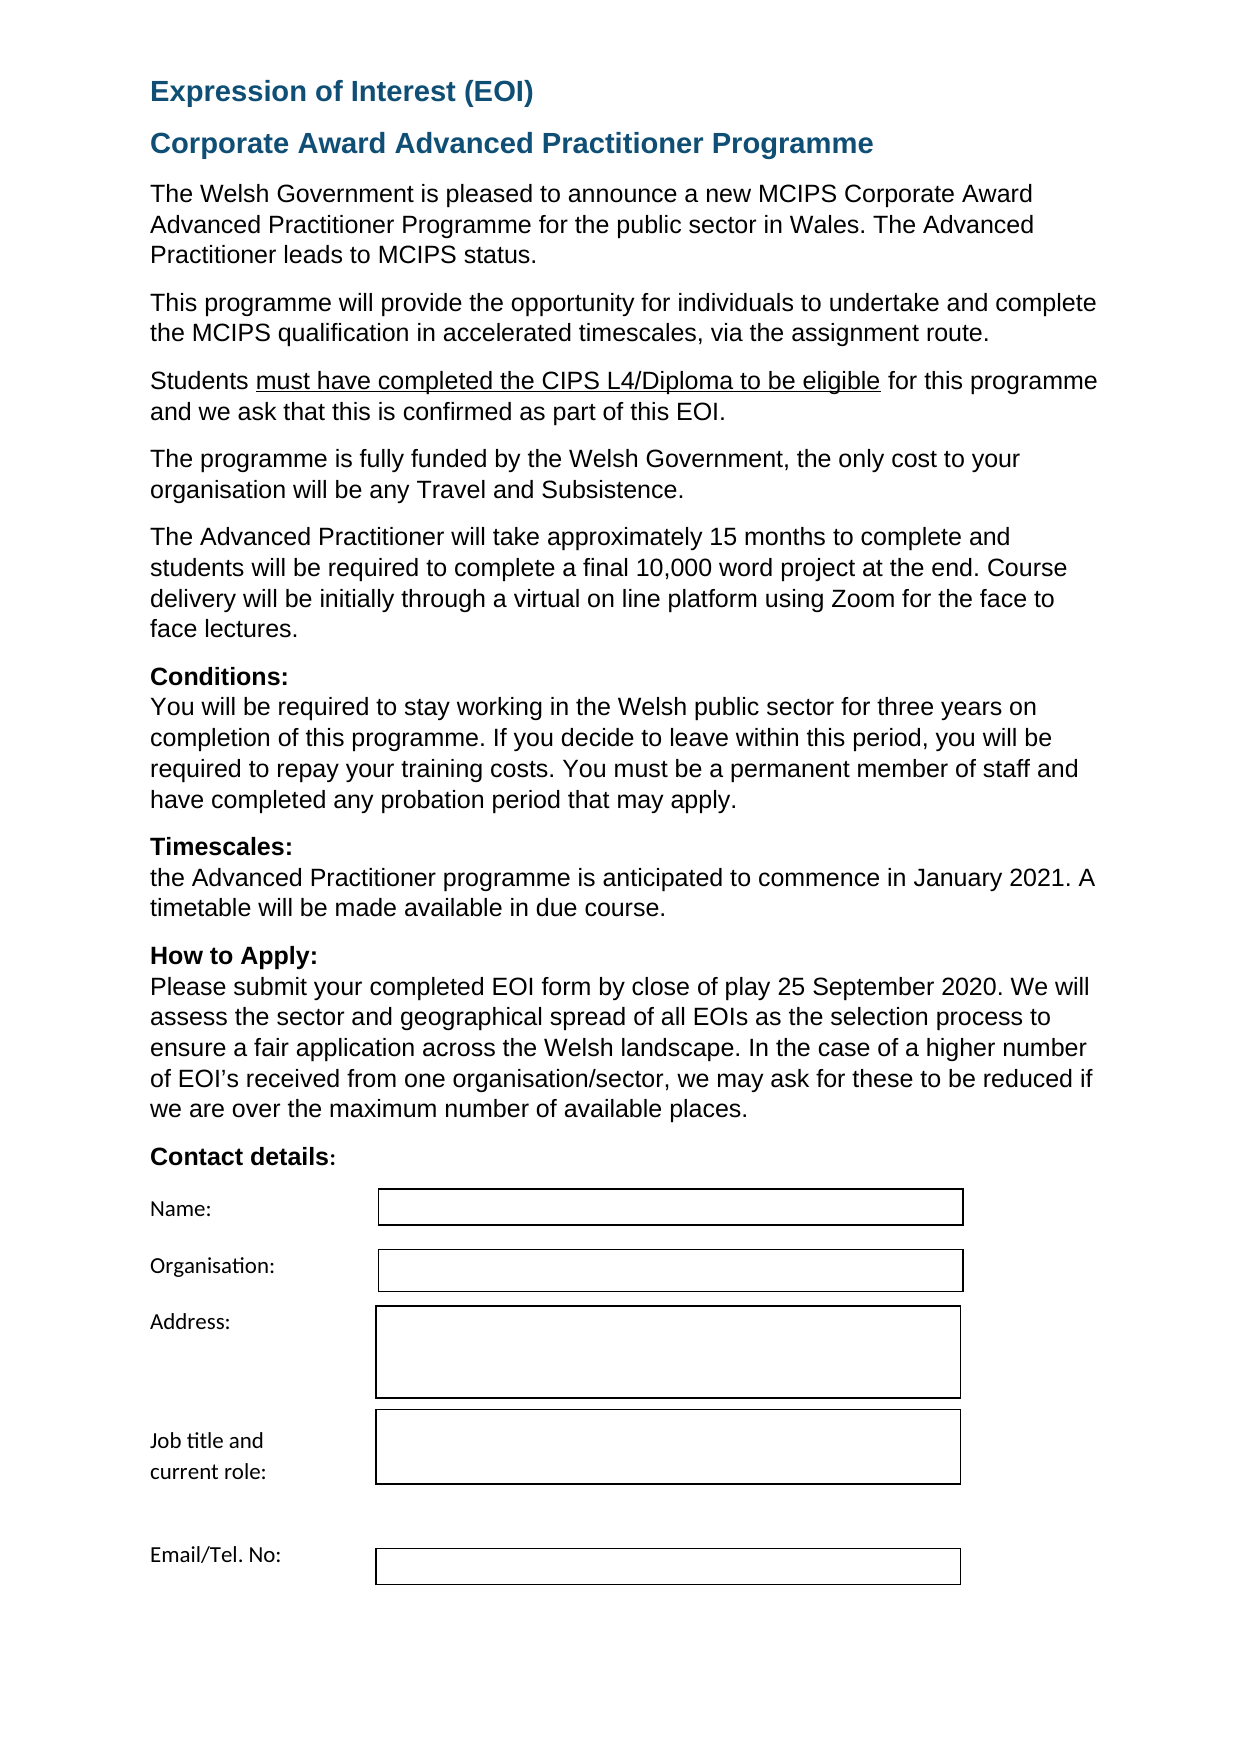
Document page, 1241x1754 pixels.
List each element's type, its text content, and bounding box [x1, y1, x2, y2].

text [379, 1190, 962, 1224]
text Address: [150, 1304, 1107, 1336]
text [964, 1192, 1107, 1223]
text [964, 1248, 1107, 1279]
text Timescales: the Advanced Practitioner programme is anticipated to commence in January 2021. A timetable will be made available in due course. [150, 832, 1107, 922]
text Email/Tel. No: [150, 1511, 1107, 1568]
text [377, 1307, 960, 1397]
text Students must have completed the CIPS L4/Diploma to be eligible for this programme and we ask that this is confirmed as part of this EOI. [150, 366, 1107, 425]
text Contact details: [150, 1142, 1107, 1171]
text The Welsh Government is pleased to announce a new MCIPS Corporate Award Advanced Practitioner Programme for the public sector in Wales. The Advanced Practitioner leads to MCIPS status. [150, 179, 1107, 269]
text Organisation: [150, 1248, 963, 1279]
text The programme is fully funded by the Welsh Government, the only cost to your organisation will be any Travel and Subsistence. [150, 444, 1107, 503]
text Conditions: You will be required to stay working in the Welsh public sector for three years on completion of this programme. If you decide to leave within this period, you will be required to repay your training costs. You must be a permanent member of staff and have completed any probation period that may apply. [150, 662, 1107, 813]
text Job title and current role: [150, 1361, 1107, 1486]
text This programme will provide the opportunity for individuals to undertake and complete the MCIPS qualification in accelerated timescales, via the assignment route. [150, 288, 1107, 347]
text Corporate Award Advanced Practitioner Programme [150, 126, 1107, 160]
text Expression of Interest (EOI) [150, 74, 1107, 107]
text Name: [150, 1192, 377, 1223]
text [377, 1549, 960, 1584]
text The Advanced Practitioner will take approximately 15 months to complete and students will be required to complete a final 10,000 word project at the end. Course delivery will be initially through a virtual on line platform using Zoom for the face to face lectures. [150, 522, 1107, 643]
text [379, 1250, 962, 1291]
text How to Apply: Please submit your completed EOI form by close of play 25 September 2020. We will assess the sector and geographical spread of all EOIs as the selection process to ensure a fair application across the Welsh landscape. In the case of a higher number of EOI’s received from one organisation/sector, we may ask for these to be reduced if we are over the maximum number of available places. [150, 941, 1107, 1123]
